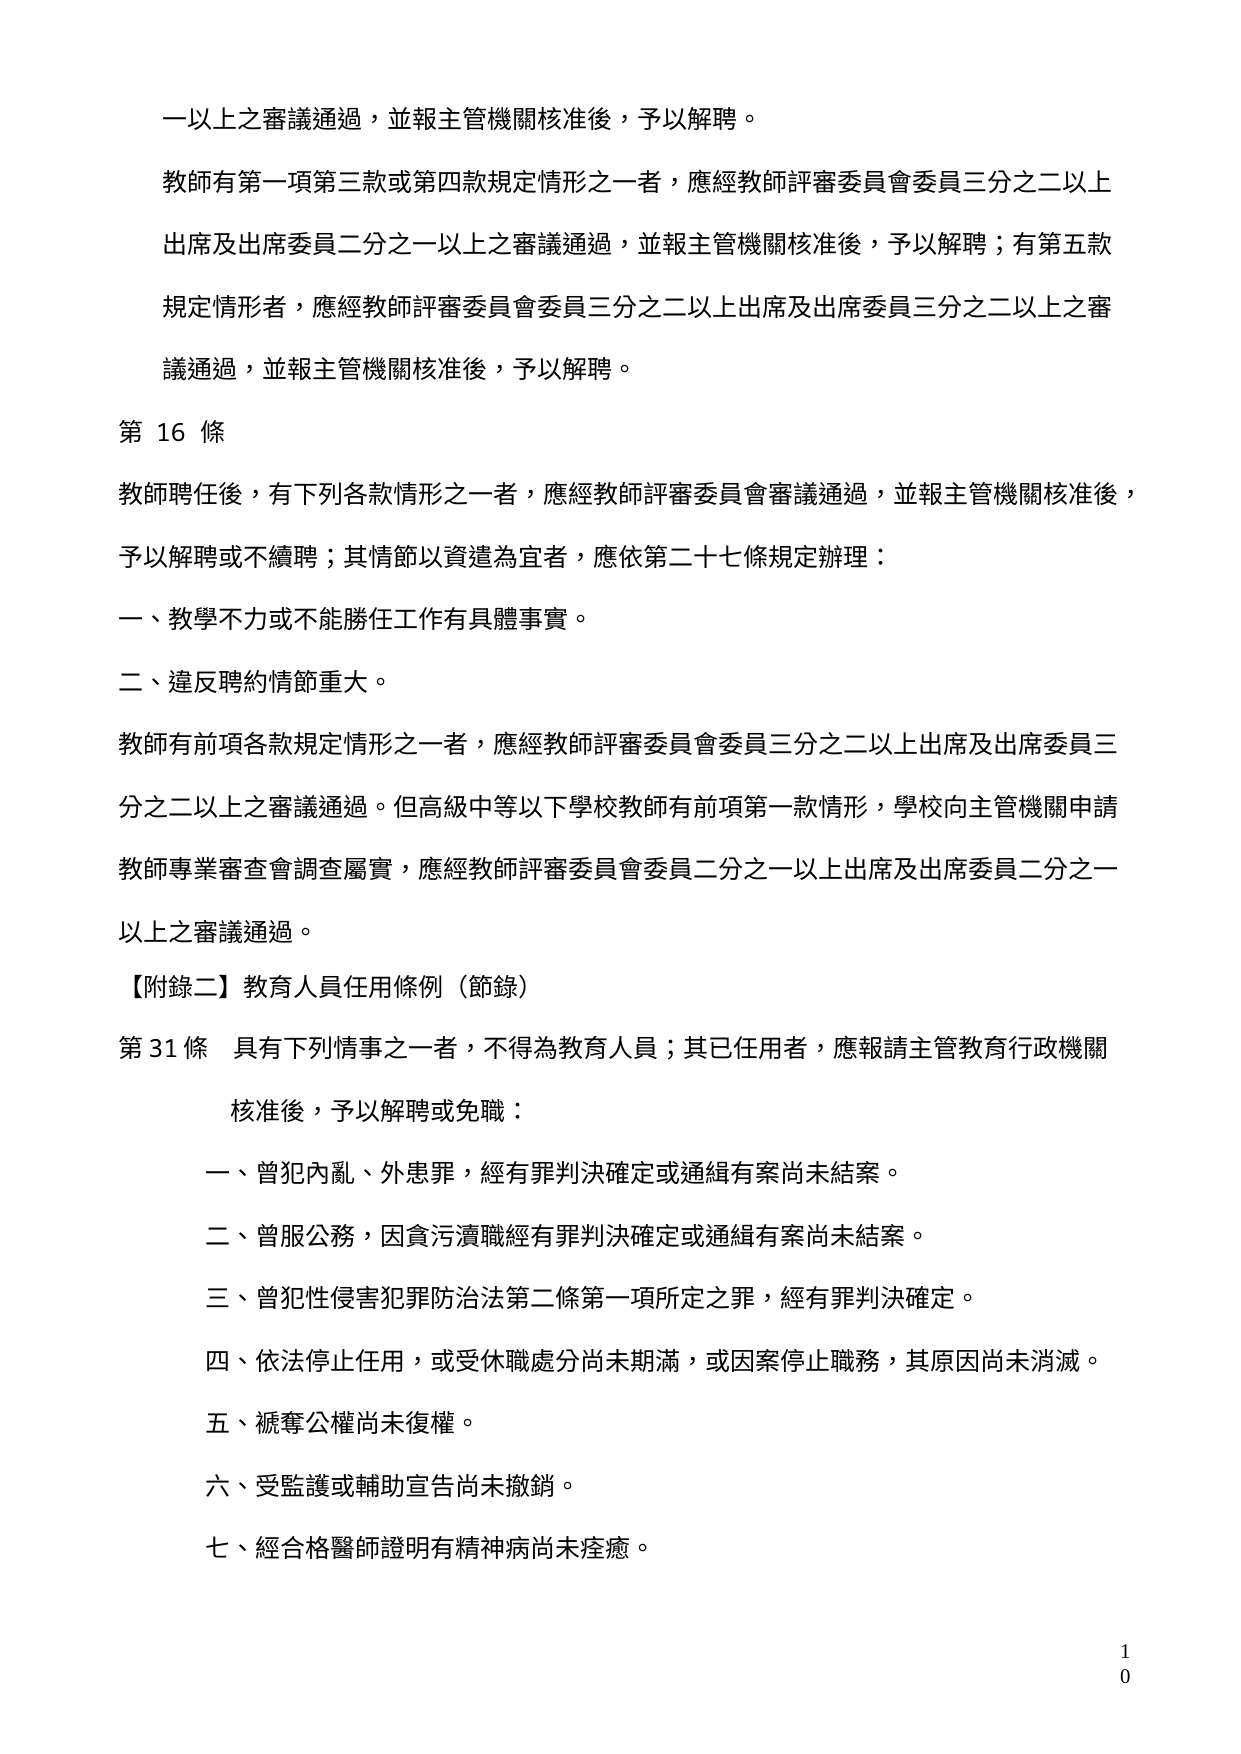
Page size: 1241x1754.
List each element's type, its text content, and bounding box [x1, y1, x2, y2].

text 教師聘任後，有下列各款情形之一者，應經教師評審委員會審議通過，並報主管機關核准後，予以解聘或不續聘；其情節以資遣為宜者，應依第二十七條規定辦理： 一、教學不力或不能勝任工作有具體事實。 二、違反聘約情節重大。 教師有前項各款規定情形之一者，應經教師評審委員會委員三分之二以上出席及出席委員三分之二以上之審議通過。但高級中等以下學校教師有前項第一款情形，學校向主管機關申請教師專業審查會調查屬實，應經教師評審委員會委員二分之一以上出席及出席委員二分之一以上之審議通過。 [118, 451, 1122, 951]
text 三、曾犯性侵害犯罪防治法第二條第一項所定之罪，經有罪判決確定。 [118, 1255, 1122, 1318]
text 二、曾服公務，因貪污瀆職經有罪判決確定或通緝有案尚未結案。 [118, 1193, 1122, 1255]
text 五、褫奪公權尚未復權。 [118, 1380, 1122, 1443]
text 一、曾犯內亂、外患罪，經有罪判決確定或通緝有案尚未結案。 [118, 1130, 1122, 1193]
text 六、受監護或輔助宣告尚未撤銷。 [118, 1443, 1122, 1505]
text 第31條 具有下列情事之一者，不得為教育人員；其已任用者，應報請主管教育行政機關核准後，予以解聘或免職： [118, 1005, 1122, 1130]
text 【附錄二】教育人員任用條例（節錄） [118, 963, 1122, 1005]
text 一以上之審議通過，並報主管機關核准後，予以解聘。 教師有第一項第三款或第四款規定情形之一者，應經教師評審委員會委員三分之二以上出席及出席委員二分之一以上之審議通過，並報主管機關核准後，予以解聘；有第五款規定情形者，應經教師評審委員會委員三分之二以上出席及出席委員三分之二以上之審議通過，並報主管機關核准後，予以解聘。 [118, 76, 1122, 388]
text 七、經合格醫師證明有精神病尚未痊癒。 [118, 1505, 1122, 1568]
text 第 16 條 [118, 388, 1122, 451]
text 四、依法停止任用，或受休職處分尚未期滿，或因案停止職務，其原因尚未消滅。 [118, 1318, 1122, 1380]
